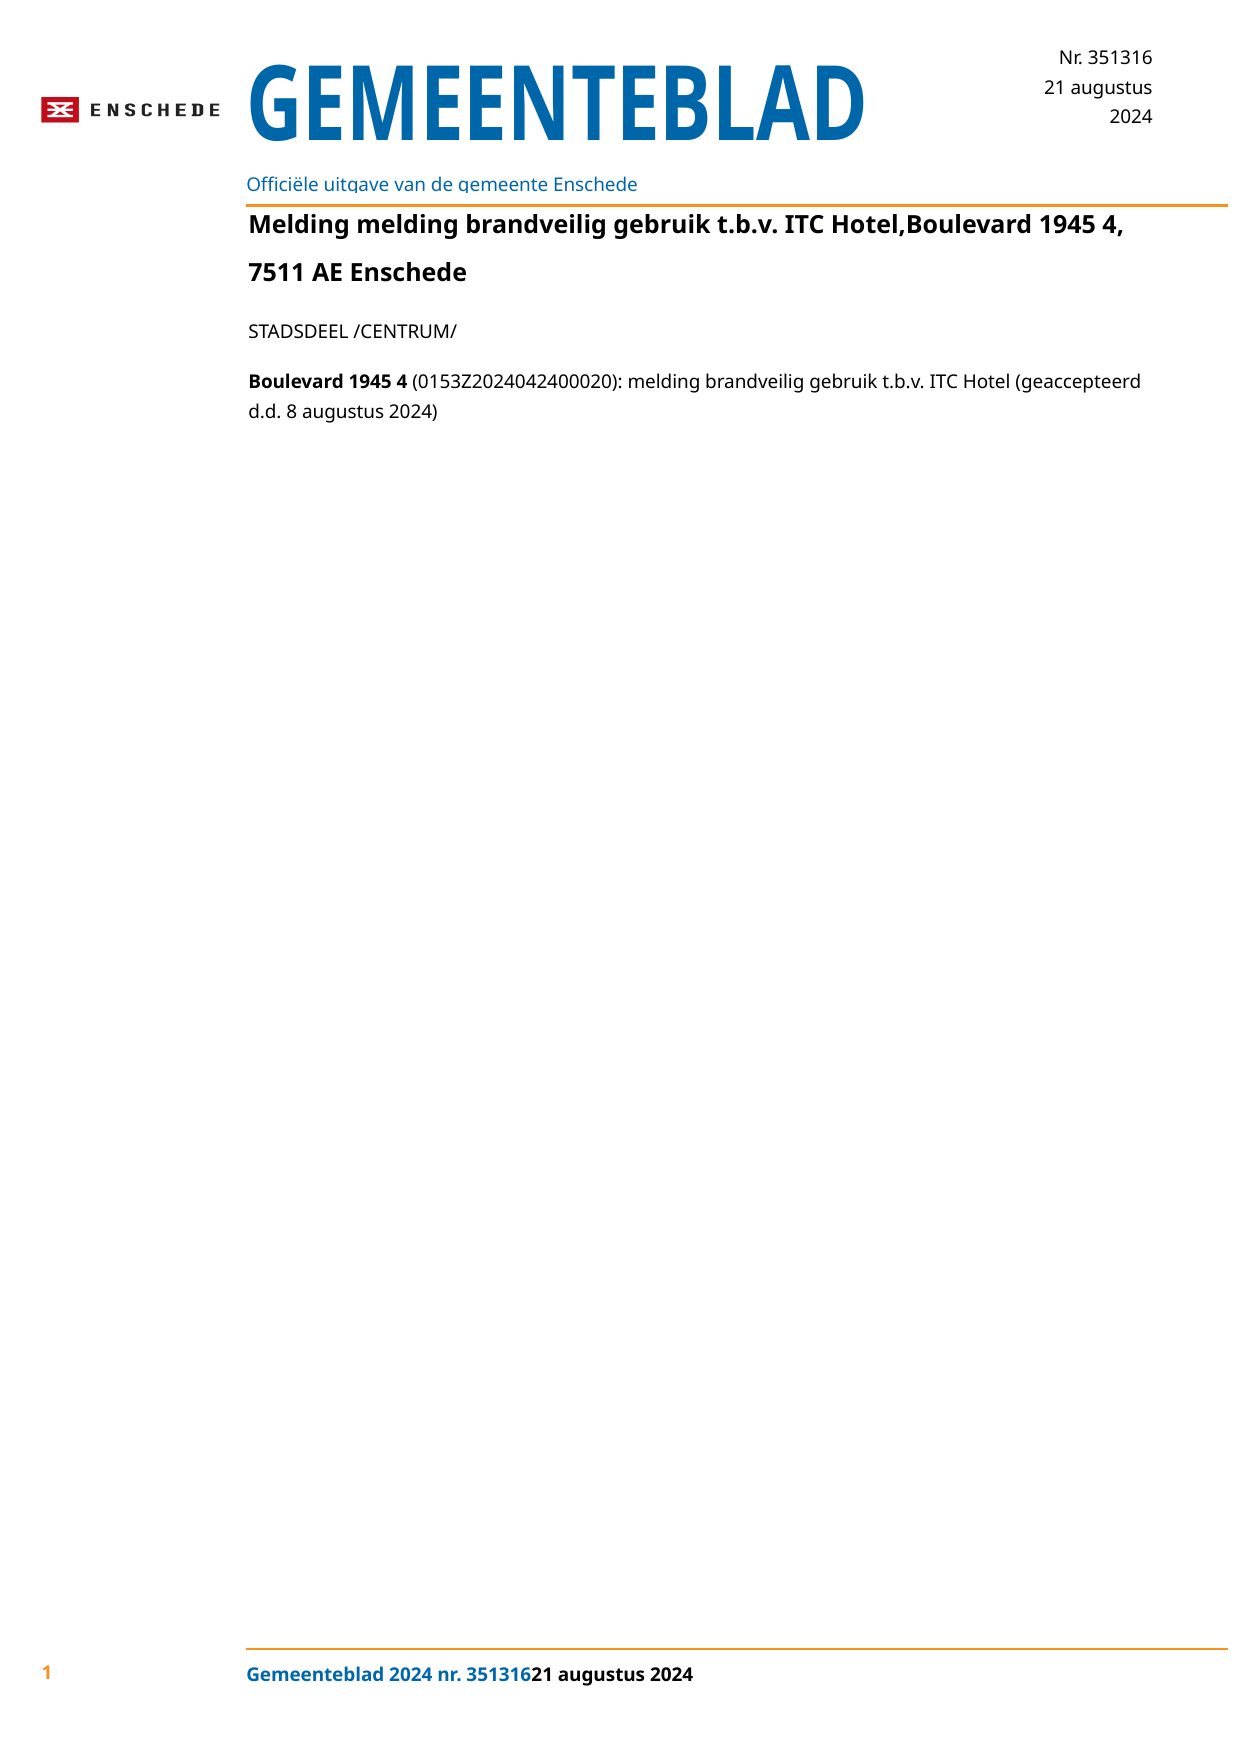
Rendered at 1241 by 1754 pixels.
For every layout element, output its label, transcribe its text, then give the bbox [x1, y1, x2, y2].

text STADSDEEL /CENTRUM/ [248, 318, 1152, 344]
picture [41, 47, 231, 172]
text Boulevard 1945 4 (0153Z2024042400020): melding brandveilig gebruik t.b.v. ITC Hotel (geaccepteerd d.d. 8 augustus 2024) [248, 368, 1152, 424]
text Melding melding brandveilig gebruik t.b.v. ITC Hotel,Boulevard 1945 4, 7511 AE Enschede [248, 207, 1152, 288]
